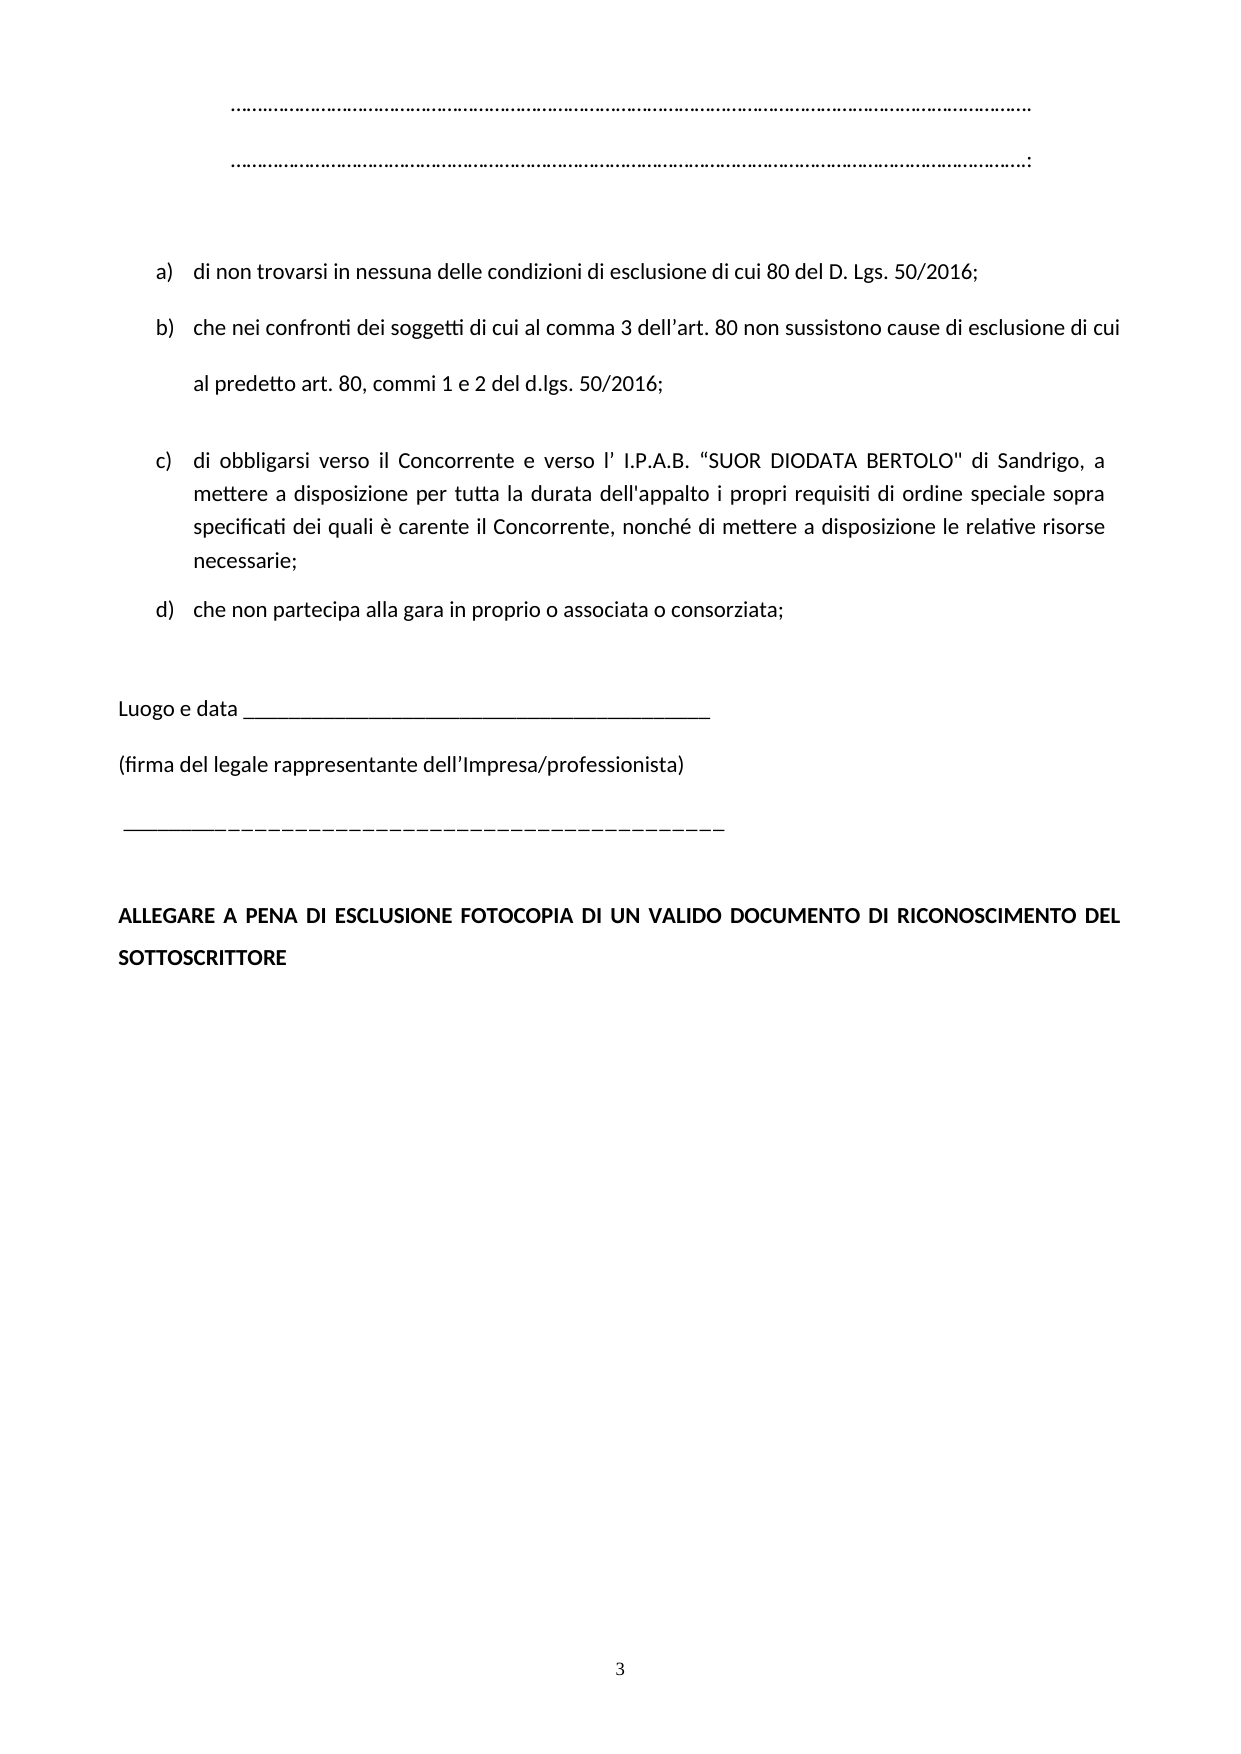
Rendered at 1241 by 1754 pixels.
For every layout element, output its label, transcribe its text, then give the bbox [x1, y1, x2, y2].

list che nei confronti dei soggetti di cui al comma 3 dell’art. 80 non sussistono cause di esclusione di cui al predetto art. 80, commi 1 e 2 del d.lgs. 50/2016; [156, 313, 1122, 397]
list ALLEGARE A PENA DI ESCLUSIONE FOTOCOPIA DI UN VALIDO DOCUMENTO DI RICONOSCIMENTO DEL SOTTOSCRITTORE [118, 902, 1122, 972]
list di non trovarsi in nessuna delle condizioni di esclusione di cui 80 del D. Lgs. 50/2016; [156, 257, 1122, 285]
text (firma del legale rappresentante dell’Impresa/professionista) [118, 751, 1122, 778]
text …….………………………………………………………………………………………………………………………………. [231, 89, 1122, 117]
list di obbligarsi verso il Concorrente e verso l’ I.P.A.B. “SUOR DIODATA BERTOLO" di Sandrigo, a mettere a disposizione per tutta la durata dell'appalto i propri requisiti di ordine speciale sopra specificati dei quali è carente il Concorrente, nonché di mettere a disposizione le relative risorse necessarie; [156, 441, 1107, 574]
text ______________________________________________ [118, 807, 1122, 834]
list che non partecipa alla gara in proprio o associata o consorziata; [156, 589, 1107, 623]
text …………………………………………………………………………………………………………………………………….: [157, 145, 1122, 173]
text Luogo e data _________________________________________ [118, 694, 1122, 722]
